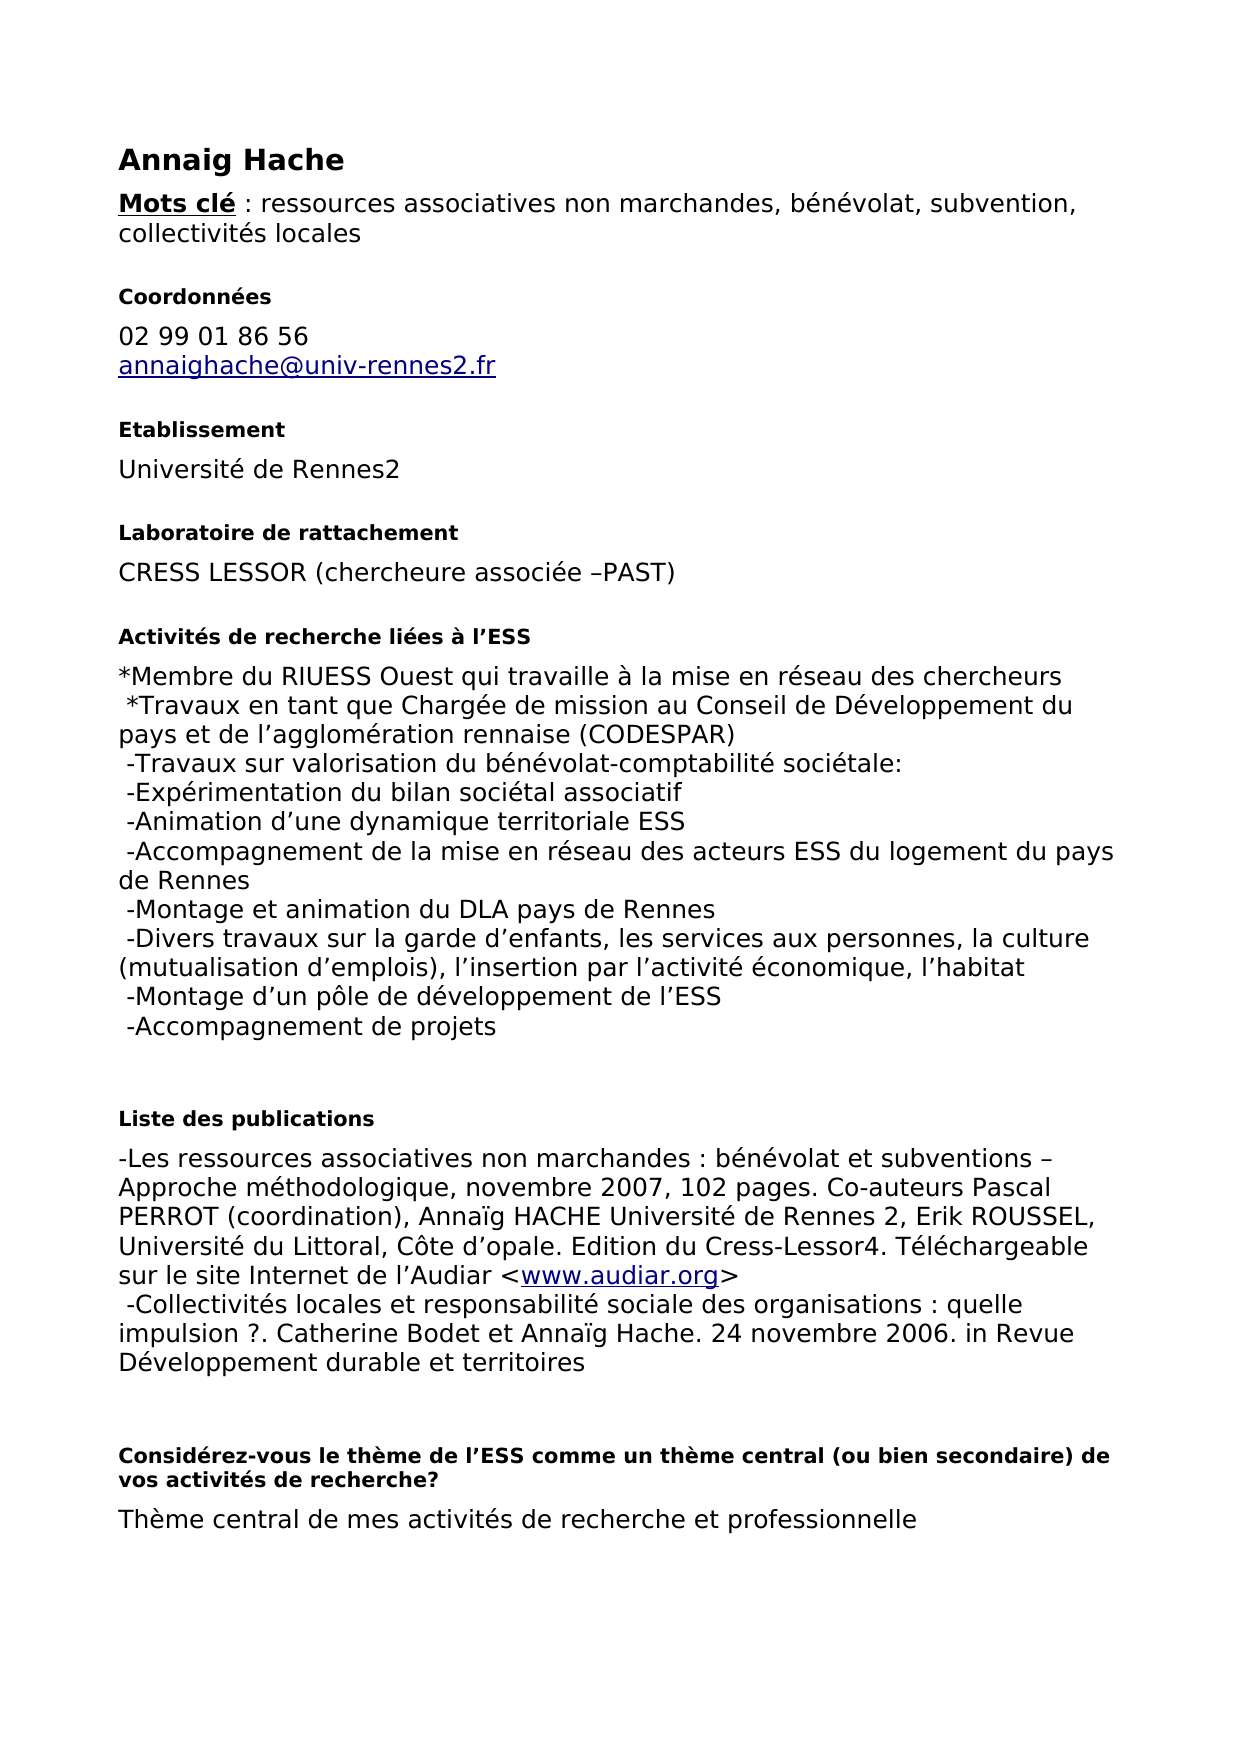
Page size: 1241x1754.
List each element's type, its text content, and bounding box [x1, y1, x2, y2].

text Université de Rennes2 [118, 455, 1122, 484]
text Mots clé : ressources associatives non marchandes, bénévolat, subvention, collectivités locales [118, 189, 1122, 248]
subtitle Annaig Hache [118, 143, 1122, 177]
subtitle Coordonnées [118, 285, 1122, 310]
subtitle Etablissement [118, 418, 1122, 442]
text *Membre du RIUESS Ouest qui travaille à la mise en réseau des chercheurs *Travaux en tant que Chargée de mission au Conseil de Développement du pays et de l’agglomération rennaise (CODESPAR) -Travaux sur valorisation du bénévolat-comptabilité sociétale: -Expérimentation du bilan sociétal associatif -Animation d’une dynamique territoriale ESS -Accompagnement de la mise en réseau des acteurs ESS du logement du pays de Rennes -Montage et animation du DLA pays de Rennes -Divers travaux sur la garde d’enfants, les services aux personnes, la culture (mutualisation d’emplois), l’insertion par l’activité économique, l’habitat -Montage d’un pôle de développement de l’ESS -Accompagnement de projets [118, 662, 1122, 1070]
subtitle Liste des publications [118, 1107, 1122, 1132]
subtitle Laboratoire de rattachement [118, 521, 1122, 546]
text 02 99 01 86 56 annaighache@univ-rennes2.fr [118, 322, 1122, 381]
text -Les ressources associatives non marchandes : bénévolat et subventions – Approche méthodologique, novembre 2007, 102 pages. Co-auteurs Pascal PERROT (coordination), Annaïg HACHE Université de Rennes 2, Erik ROUSSEL, Université du Littoral, Côte d’opale. Edition du Cress-Lessor4. Téléchargeable sur le site Internet de l’Audiar <www.audiar.org> -Collectivités locales et responsabilité sociale des organisations : quelle impulsion ?. Catherine Bodet et Annaïg Hache. 24 novembre 2006. in Revue Développement durable et territoires [118, 1144, 1122, 1407]
subtitle Activités de recherche liées à l’ESS [118, 625, 1122, 649]
text CRESS LESSOR (chercheure associée –PAST) [118, 558, 1122, 587]
text Thème central de mes activités de recherche et professionnelle [118, 1505, 1122, 1534]
subtitle Considérez-vous le thème de l’ESS comme un thème central (ou bien secondaire) de vos activités de recherche? [118, 1444, 1122, 1493]
